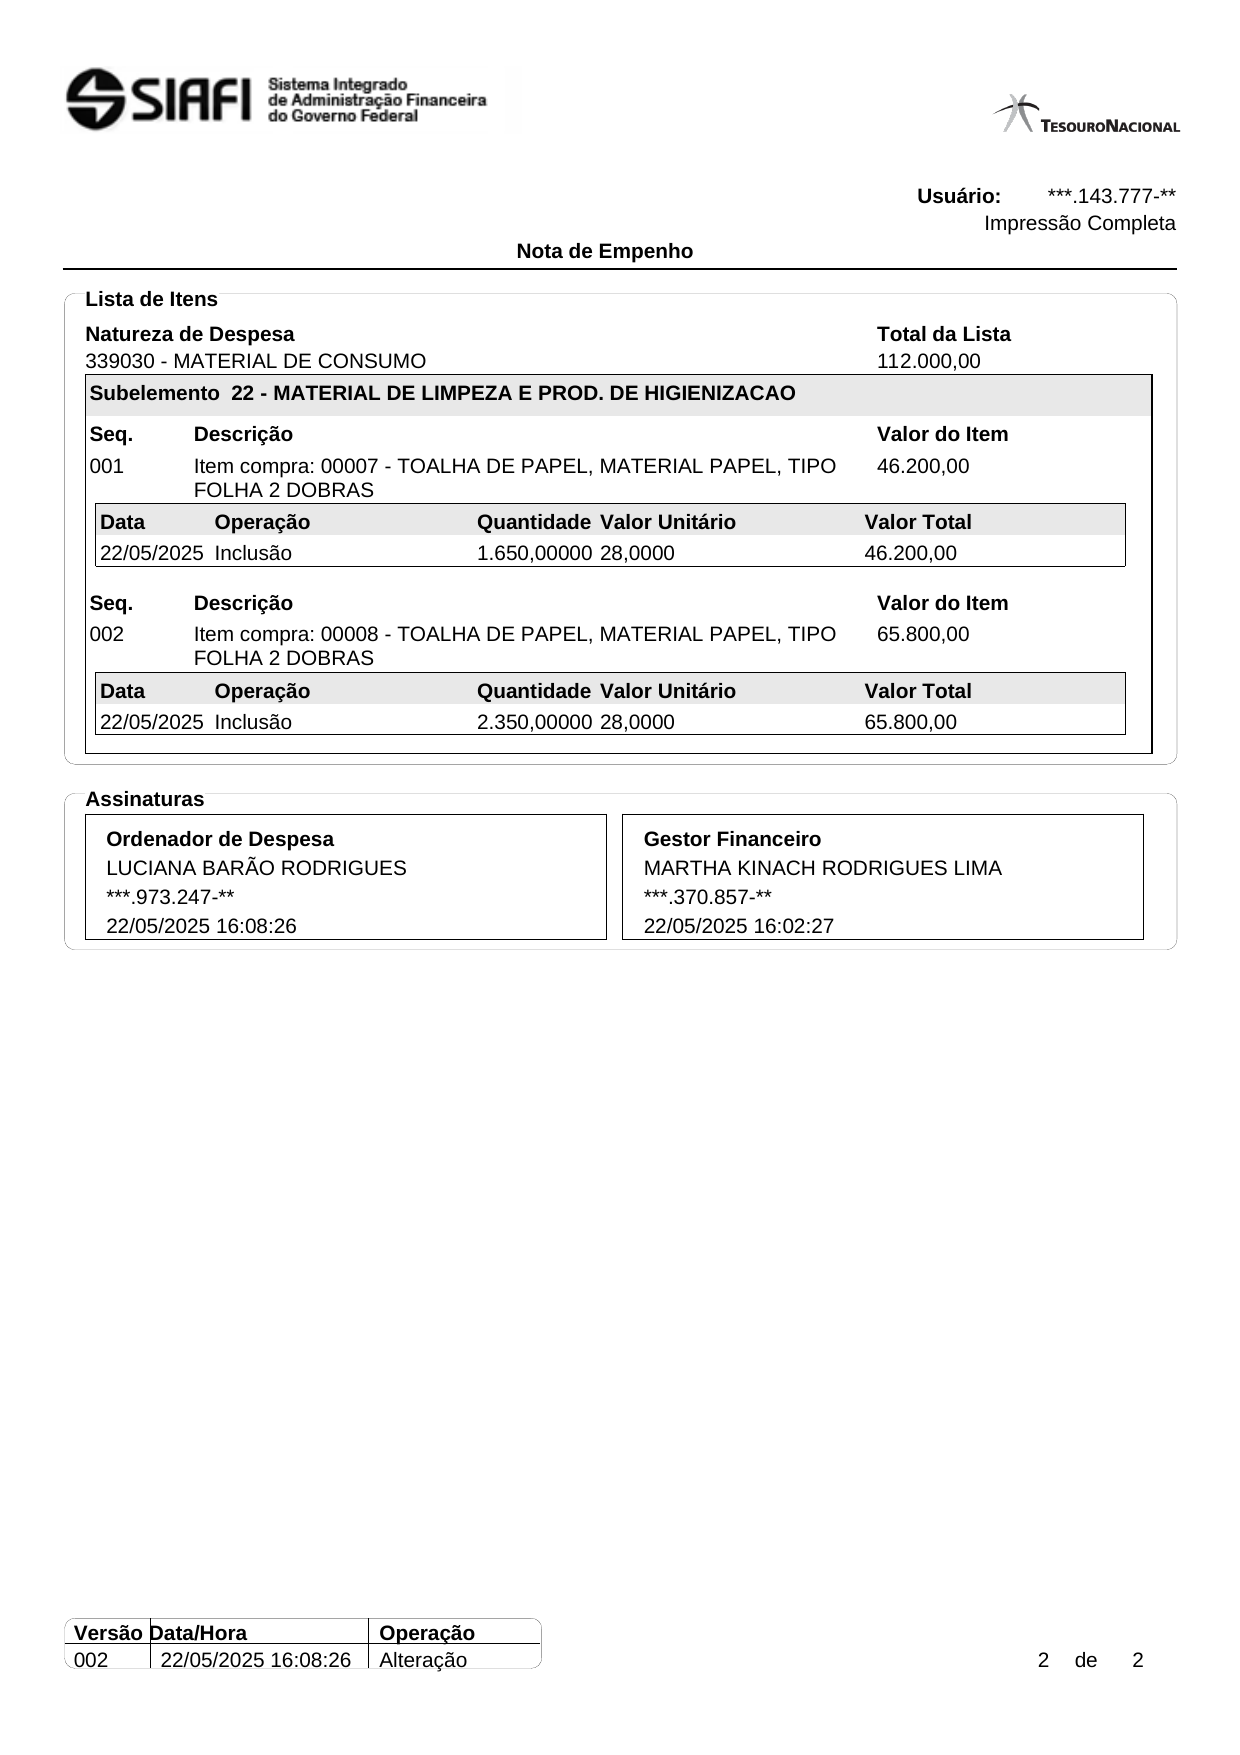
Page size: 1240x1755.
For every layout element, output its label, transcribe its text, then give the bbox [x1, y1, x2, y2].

text Impressão Completa [75, 210, 1176, 234]
text Data/Hora [151, 1621, 368, 1643]
text Operação [369, 1621, 541, 1644]
text Usuário: ***.143.777-** [75, 183, 1176, 207]
text [540, 1621, 1175, 1644]
text Versão [73, 1621, 150, 1643]
text 002 22/05/2025 16:08:26 Alteração 2 de 2 [73, 1648, 1175, 1672]
